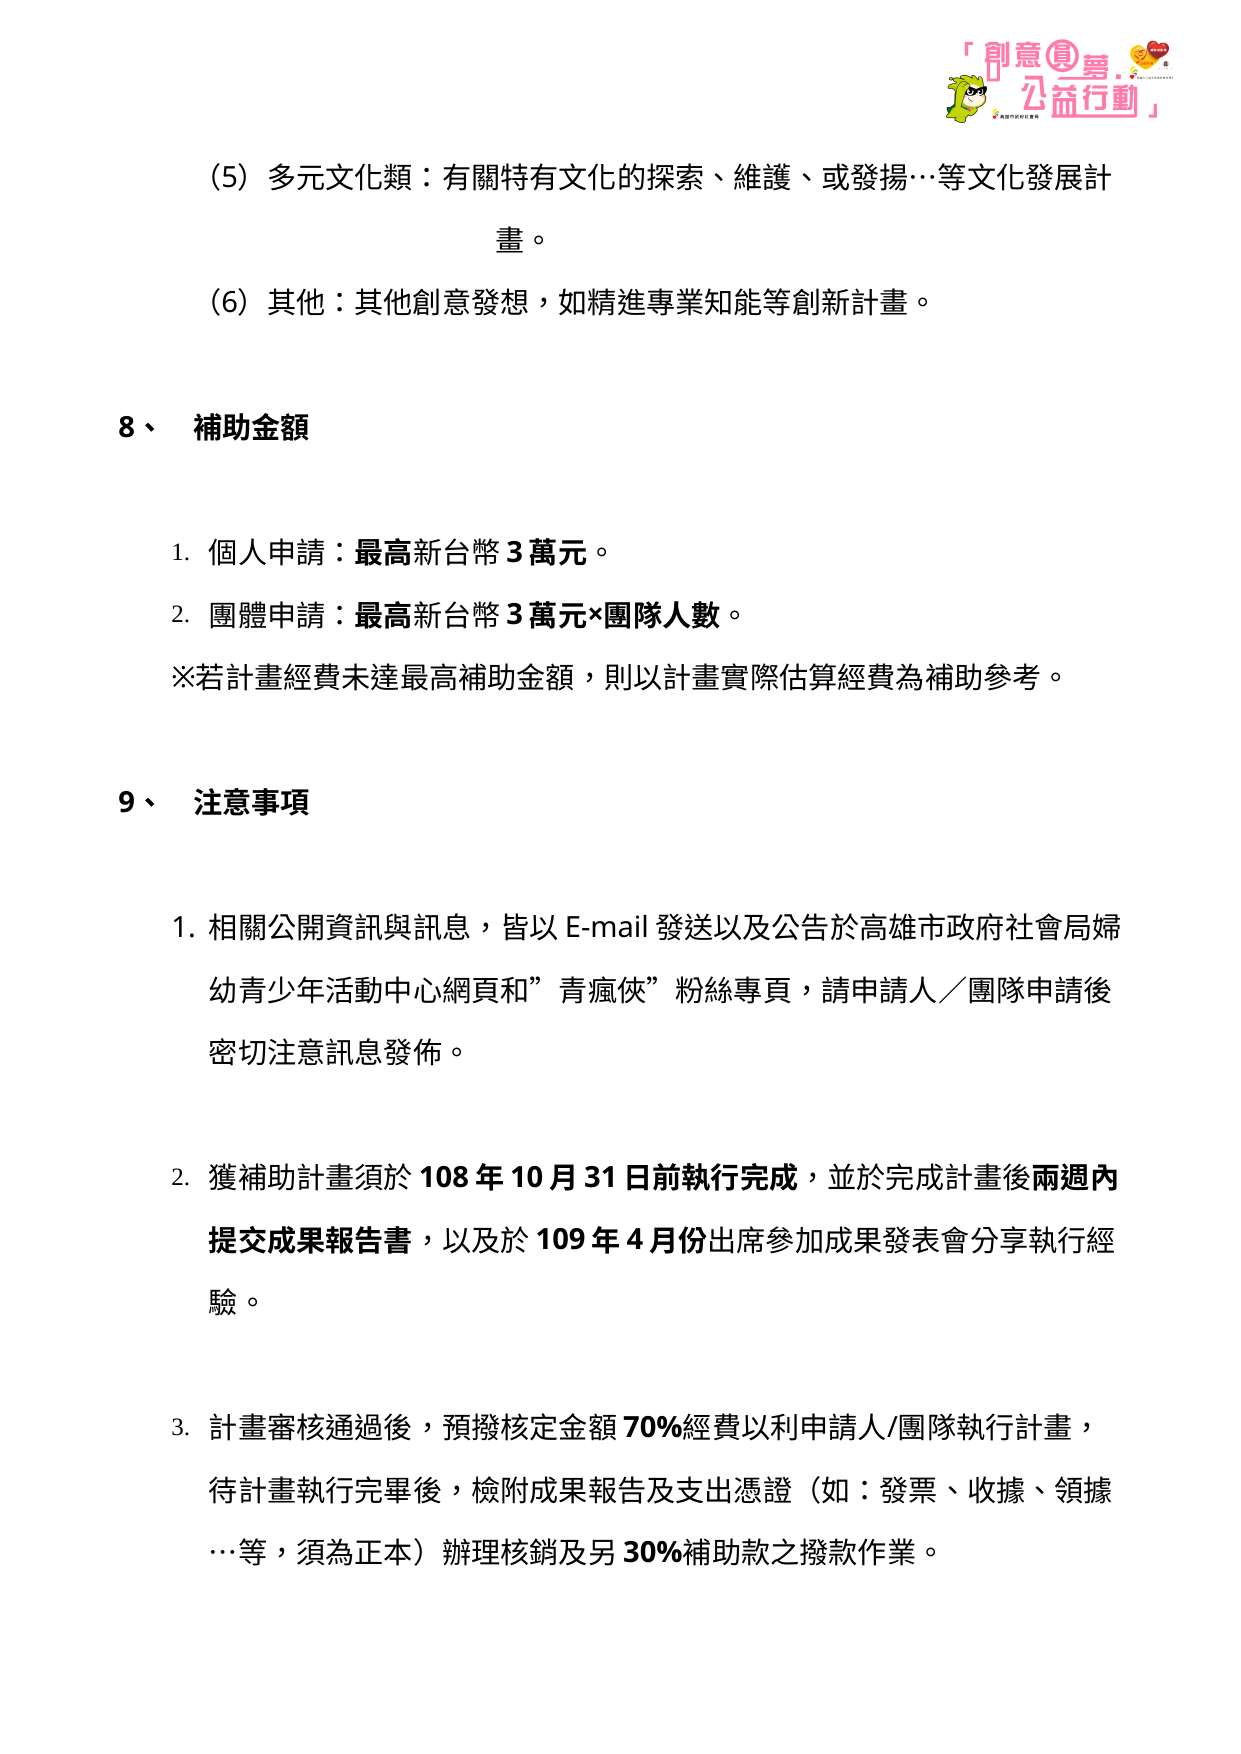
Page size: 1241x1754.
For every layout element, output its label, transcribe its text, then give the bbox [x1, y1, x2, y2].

list 注意事項 [118, 759, 1122, 822]
list 多元文化類：有關特有文化的探索、維護、或發揚…等文化發展計畫。 [192, 134, 1122, 259]
list 獲補助計畫須於108年10月31日前執行完成，並於完成計畫後兩週內提交成果報告書，以及於109年4月份出席參加成果發表會分享執行經驗。 [171, 1134, 1122, 1322]
list 團體申請：最高新台幣3萬元×團隊人數。 [171, 572, 1122, 634]
list 計畫審核通過後，預撥核定金額70%經費以利申請人/團隊執行計畫，待計畫執行完畢後，檢附成果報告及支出憑證（如：發票、收據、領據…等，須為正本）辦理核銷及另30%補助款之撥款作業。 [171, 1384, 1122, 1572]
list 補助金額 [118, 384, 1122, 447]
list 相關公開資訊與訊息，皆以E-mail發送以及公告於高雄市政府社會局婦幼青少年活動中心網頁和”青瘋俠”粉絲專頁，請申請人／團隊申請後密切注意訊息發佈。 [171, 884, 1122, 1072]
text ※若計畫經費未達最高補助金額，則以計畫實際估算經費為補助參考。 [171, 634, 1122, 697]
list 其他：其他創意發想，如精進專業知能等創新計畫。 [192, 259, 1122, 322]
list 個人申請：最高新台幣3萬元。 [171, 509, 1122, 572]
